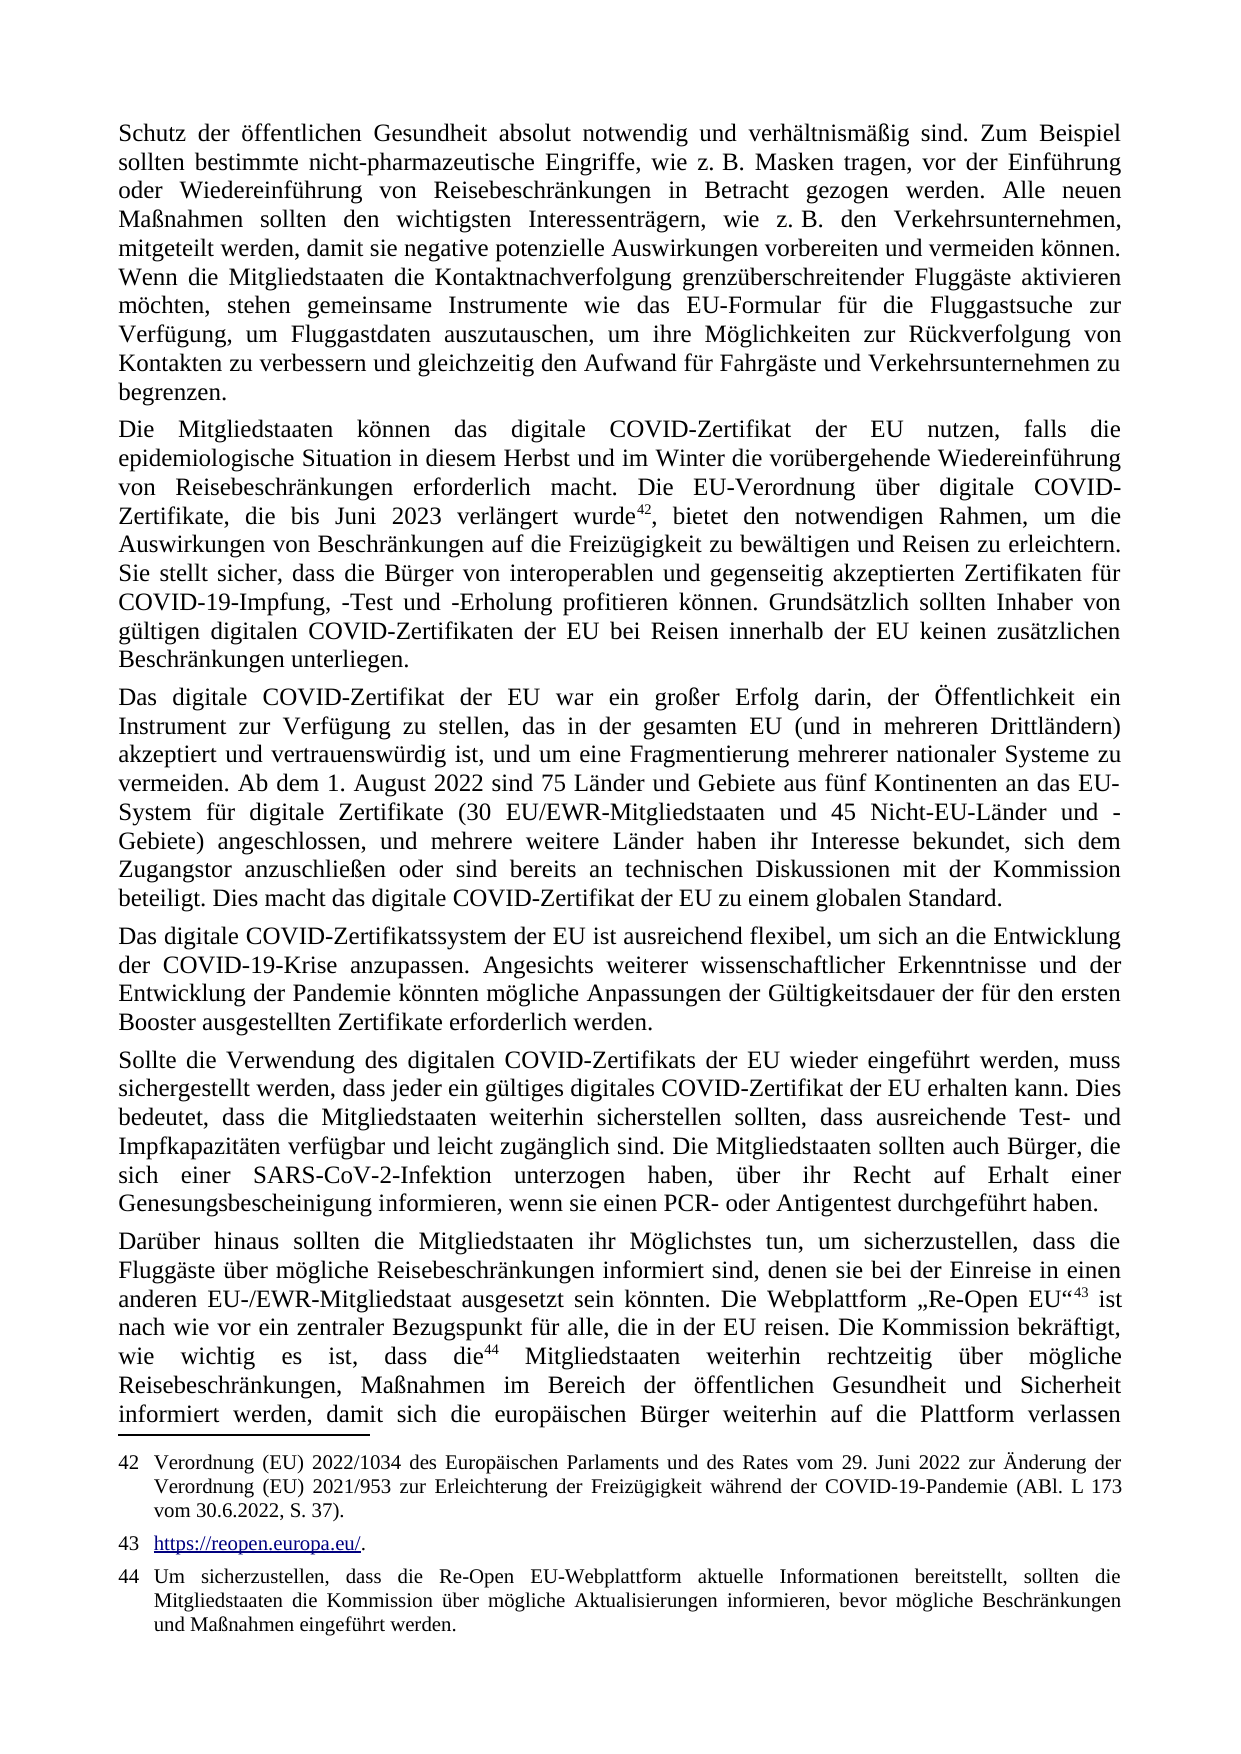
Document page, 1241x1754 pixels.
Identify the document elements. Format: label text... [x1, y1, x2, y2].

text Darüber hinaus sollten die Mitgliedstaaten ihr Möglichstes tun, um sicherzustellen, dass die Fluggäste über mögliche Reisebeschränkungen informiert sind, denen sie bei der Einreise in einen anderen EU-/EWR-Mitgliedstaat ausgesetzt sein könnten. Die Webplattform „Re-Open EU“ ist nach wie vor ein zentraler Bezugspunkt für alle, die in der EU reisen. Die Kommission bekräftigt, wie wichtig es ist, dass die Mitgliedstaaten weiterhin rechtzeitig über mögliche Reisebeschränkungen, Maßnahmen im Bereich der öffentlichen Gesundheit und Sicherheit informiert werden, damit sich die europäischen Bürger weiterhin auf die Plattform verlassen [118, 1226, 1122, 1427]
text Um sicherzustellen, dass die Re-Open EU-Webplattform aktuelle Informationen bereitstellt, sollten die Mitgliedstaaten die Kommission über mögliche Aktualisierungen informieren, bevor mögliche Beschränkungen und Maßnahmen eingeführt werden. [118, 1564, 1122, 1636]
text https://reopen.europa.eu/. [118, 1531, 1122, 1555]
text Schutz der öffentlichen Gesundheit absolut notwendig und verhältnismäßig sind. Zum Beispiel sollten bestimmte nicht-pharmazeutische Eingriffe, wie z. B. Masken tragen, vor der Einführung oder Wiedereinführung von Reisebeschränkungen in Betracht gezogen werden. Alle neuen Maßnahmen sollten den wichtigsten Interessenträgern, wie z. B. den Verkehrsunternehmen, mitgeteilt werden, damit sie negative potenzielle Auswirkungen vorbereiten und vermeiden können. Wenn die Mitgliedstaaten die Kontaktnachverfolgung grenzüberschreitender Fluggäste aktivieren möchten, stehen gemeinsame Instrumente wie das EU-Formular für die Fluggastsuche zur Verfügung, um Fluggastdaten auszutauschen, um ihre Möglichkeiten zur Rückverfolgung von Kontakten zu verbessern und gleichzeitig den Aufwand für Fahrgäste und Verkehrsunternehmen zu begrenzen. [118, 118, 1122, 406]
text Verordnung (EU) 2022/1034 des Europäischen Parlaments und des Rates vom 29. Juni 2022 zur Änderung der Verordnung (EU) 2021/953 zur Erleichterung der Freizügigkeit während der COVID-19-Pandemie (ABl. L 173 vom 30.6.2022, S. 37). [118, 1450, 1122, 1522]
text Die Mitgliedstaaten können das digitale COVID-Zertifikat der EU nutzen, falls die epidemiologische Situation in diesem Herbst und im Winter die vorübergehende Wiedereinführung von Reisebeschränkungen erforderlich macht. Die EU-Verordnung über digitale COVID-Zertifikate, die bis Juni 2023 verlängert wurde, bietet den notwendigen Rahmen, um die Auswirkungen von Beschränkungen auf die Freizügigkeit zu bewältigen und Reisen zu erleichtern. Sie stellt sicher, dass die Bürger von interoperablen und gegenseitig akzeptierten Zertifikaten für COVID-19-Impfung, -Test und -Erholung profitieren können. Grundsätzlich sollten Inhaber von gültigen digitalen COVID-Zertifikaten der EU bei Reisen innerhalb der EU keinen zusätzlichen Beschränkungen unterliegen. [118, 414, 1122, 673]
text Das digitale COVID-Zertifikat der EU war ein großer Erfolg darin, der Öffentlichkeit ein Instrument zur Verfügung zu stellen, das in der gesamten EU (und in mehreren Drittländern) akzeptiert und vertrauenswürdig ist, und um eine Fragmentierung mehrerer nationaler Systeme zu vermeiden. Ab dem 1. August 2022 sind 75 Länder und Gebiete aus fünf Kontinenten an das EU-System für digitale Zertifikate (30 EU/EWR-Mitgliedstaaten und 45 Nicht-EU-Länder und -Gebiete) angeschlossen, und mehrere weitere Länder haben ihr Interesse bekundet, sich dem Zugangstor anzuschließen oder sind bereits an technischen Diskussionen mit der Kommission beteiligt. Dies macht das digitale COVID-Zertifikat der EU zu einem globalen Standard. [118, 682, 1122, 912]
text Sollte die Verwendung des digitalen COVID-Zertifikats der EU wieder eingeführt werden, muss sichergestellt werden, dass jeder ein gültiges digitales COVID-Zertifikat der EU erhalten kann. Dies bedeutet, dass die Mitgliedstaaten weiterhin sicherstellen sollten, dass ausreichende Test- und Impfkapazitäten verfügbar und leicht zugänglich sind. Die Mitgliedstaaten sollten auch Bürger, die sich einer SARS-CoV-2-Infektion unterzogen haben, über ihr Recht auf Erhalt einer Genesungsbescheinigung informieren, wenn sie einen PCR- oder Antigentest durchgeführt haben. [118, 1045, 1122, 1217]
text Das digitale COVID-Zertifikatssystem der EU ist ausreichend flexibel, um sich an die Entwicklung der COVID-19-Krise anzupassen. Angesichts weiterer wissenschaftlicher Erkenntnisse und der Entwicklung der Pandemie könnten mögliche Anpassungen der Gültigkeitsdauer der für den ersten Booster ausgestellten Zertifikate erforderlich werden. [118, 921, 1122, 1036]
